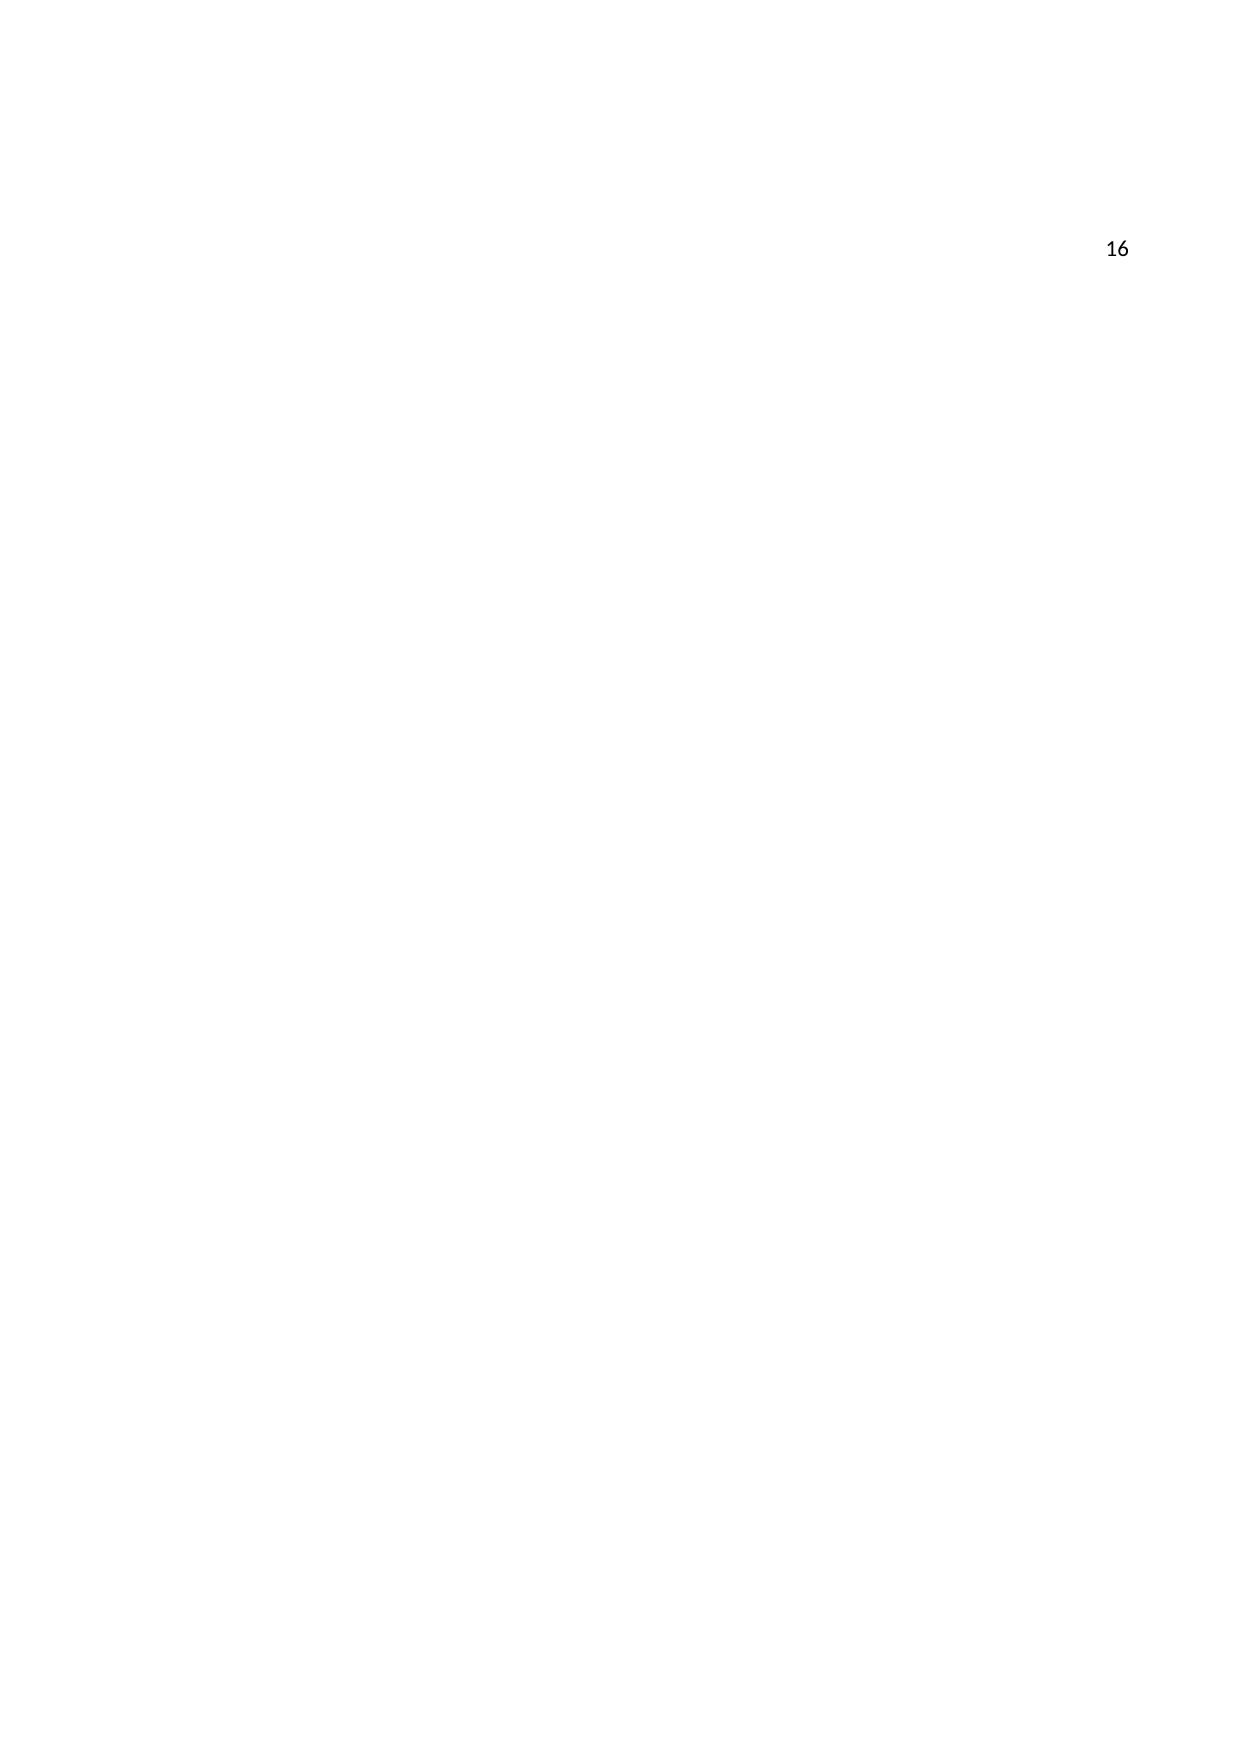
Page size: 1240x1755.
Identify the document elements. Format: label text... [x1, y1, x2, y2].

text 16 [98, 234, 1128, 262]
